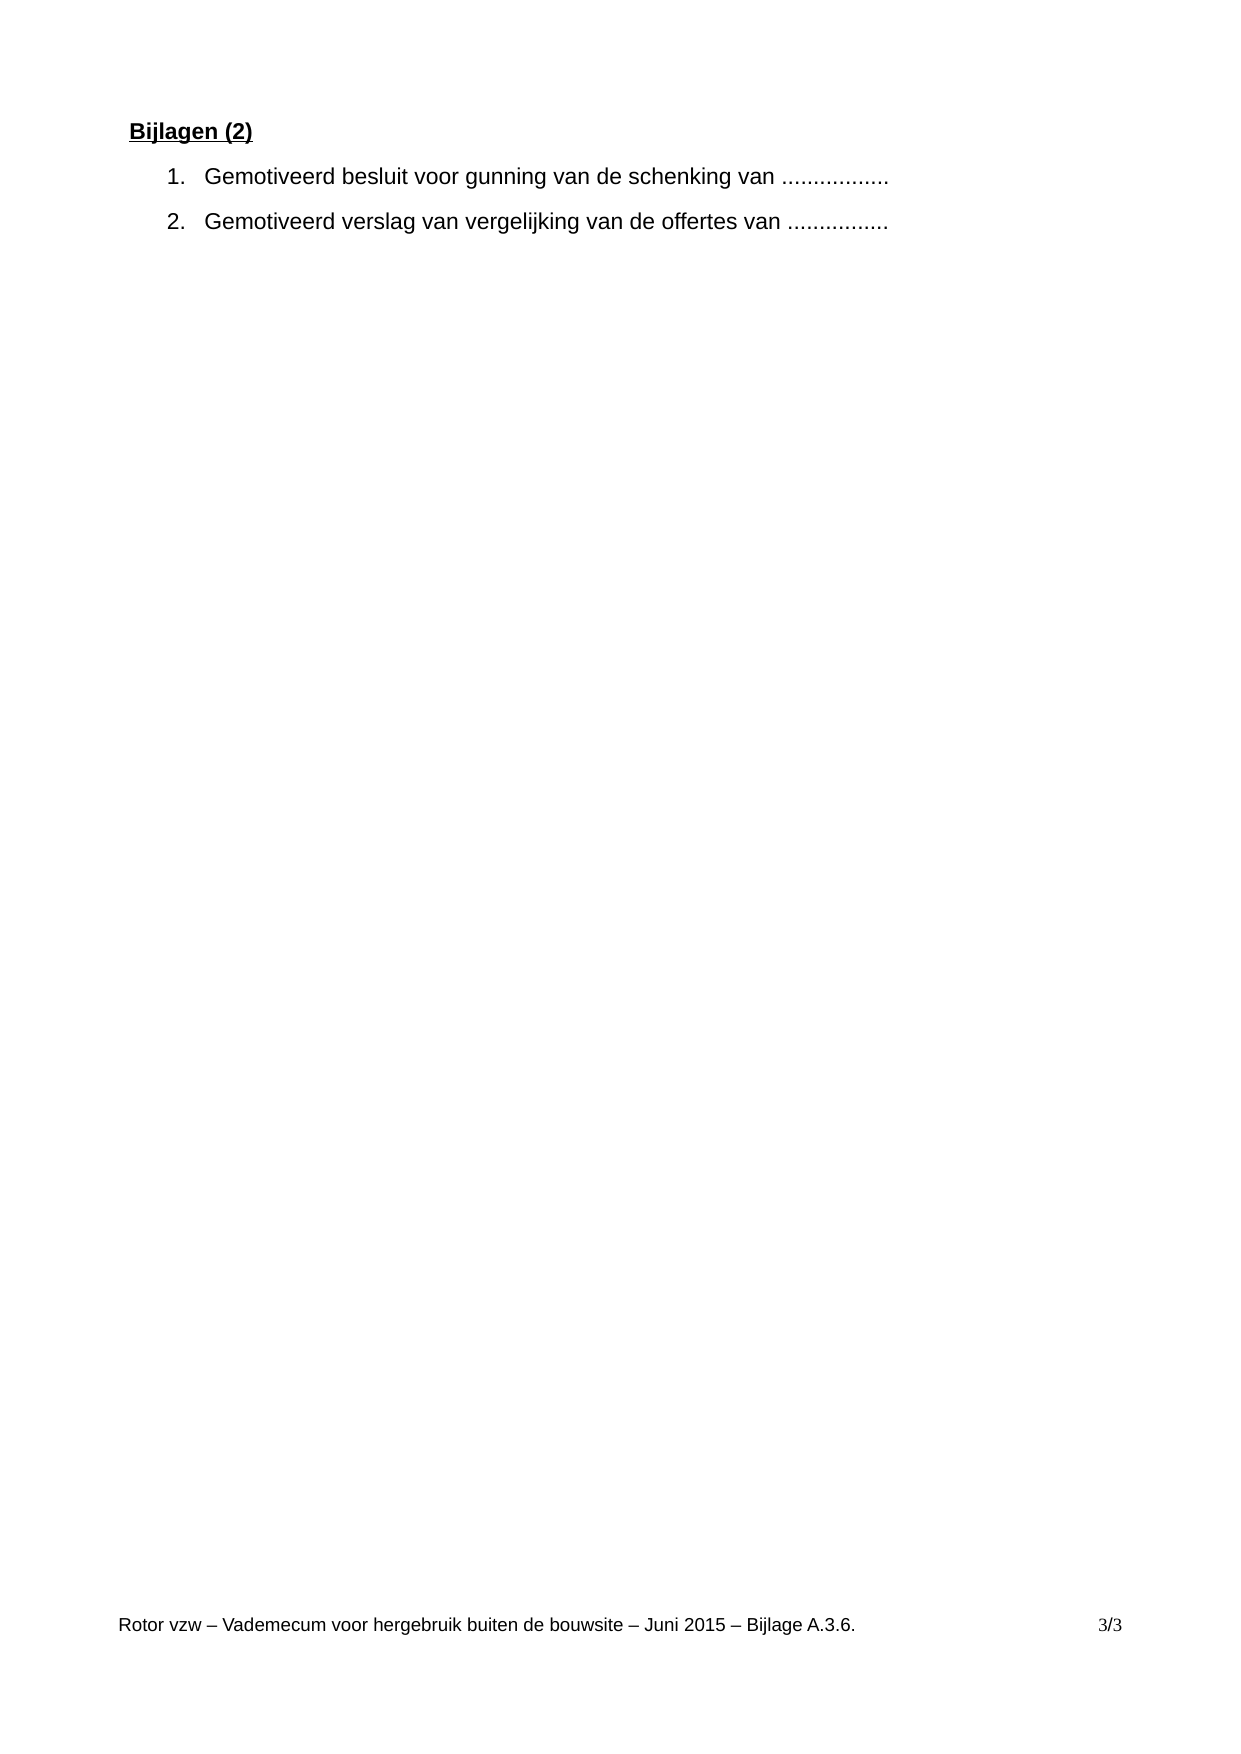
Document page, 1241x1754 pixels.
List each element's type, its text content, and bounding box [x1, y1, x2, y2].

table_cell Schenking nr. ....................... Geachte heer ...................... / Geachte mevrouw ............................., De/het .............................. dankt u voor uw interesse in hierboven vermelde schenking, alsook voor de offerte die u dienaangaande hebt ingediend. VARIANT A: in de brief naar de begiftigde(n) van de schenking: Graag deel ik u mee dat de/het ..................................... in zijn/haar gemotiveerd besluit van gunning van ........................ besloten heeft lot(en) nr. ....... aan u toe te kennen. Bijgaand vindt u een afschrift van het gemotiveerd besluit voor gunning van de schenking, alsook van het gemotiveerd verslag van vergelijking van de offertes. De demontageperiode loopt van ................. tot ........................... Gelieve ten laatste tien (10) kalenderdagen na datum van deze brief, hetzij tegen uiterlijk ............. , per brief of per e-mail de documenten te bezorgen waarop gedoeld in artikel 3.3., §4 van het ontwerp van schenkingsovereenkomst waaruit blijkt dat de materialen werden ontmanteld door een professional. Mogen we eveneens tegen dezelfde datum een afschrift van u ontvangen van de polis van de beroepsaansprakelijkheidsverzekering waarop gedoeld in artikel 3.3., §5 van het ontwerp van schenkingsovereenkomst. VARIANT B: in de brief naar de inschrijvers wiens offerte niet werd geselecteerd: In zijn/haar gemotiveerd besluit voor gunning van ........................ heeft de/het ....................... besloten lot(en) nr. ....... toe te kennen aan ................................ . Bijgaand vindt u een afschrift van het gemotiveerd besluit voor gunning van de schenking, alsook van het gemotiveerd verslag van vergelijking van de offertes, met daarin een toelichting bij de redenen voor deze beslissing. Ik hoop dat we in de toekomst met u mogen samenwerken aan een andere schenking die wordt georganiseerd door de/het ................. enkel als de bouwheer een administratieve instantie in de zin van artikel 14 van de gecoördineerde wetten op de Raad van State is, HET VOLGENDE TOEVOEGEN: U kunt het gemotiveerd besluit van gunning van de schenking betwisten. In dat geval dient u: (a) na deze kennisgeving, op zeer korte termijn, een vordering tot schorsing bij uiterst dringende noodzakelijkheid in bij de Raad van State; (b) binnen maximaal zestig (60) kalenderdagen vanaf de dag na deze kennisgeving een gewoon beroep tot schorsing in bij de Raad van State; (b) binnen zestig (60) kalenderdagen vanaf de dag na deze kennisgeving een beroep tot nietigverklaring in bij de Raad van State; Voor meer informatie omtrent de manier van indienen van een verzoekschrift bij de Raad van State kunt u terecht op: http://www.raadvst-consetat.be/?page=proc_adm&lang=fr / http://www.raadvst-consetat.be/?page=proc_adm&lang=nl. IN ALLE GEVALLEN Bezorg ons gerust uw opmerkingen over de organisatie van de schenking die in de toekomst nuttig zouden kunnen blijken bij het organiseren van een schenking van de/het ........................ Met dank bij voorbaat, Hoogachtend, Voor de/het ..................., (handtekening, naam en hoedanigheid van de ondertekenaar) Bijlagen (2) Gemotiveerd besluit voor gunning van de schenking van ................. Gemotiveerd verslag van vergelijking van de offertes van ................ [118, 118, 1120, 524]
